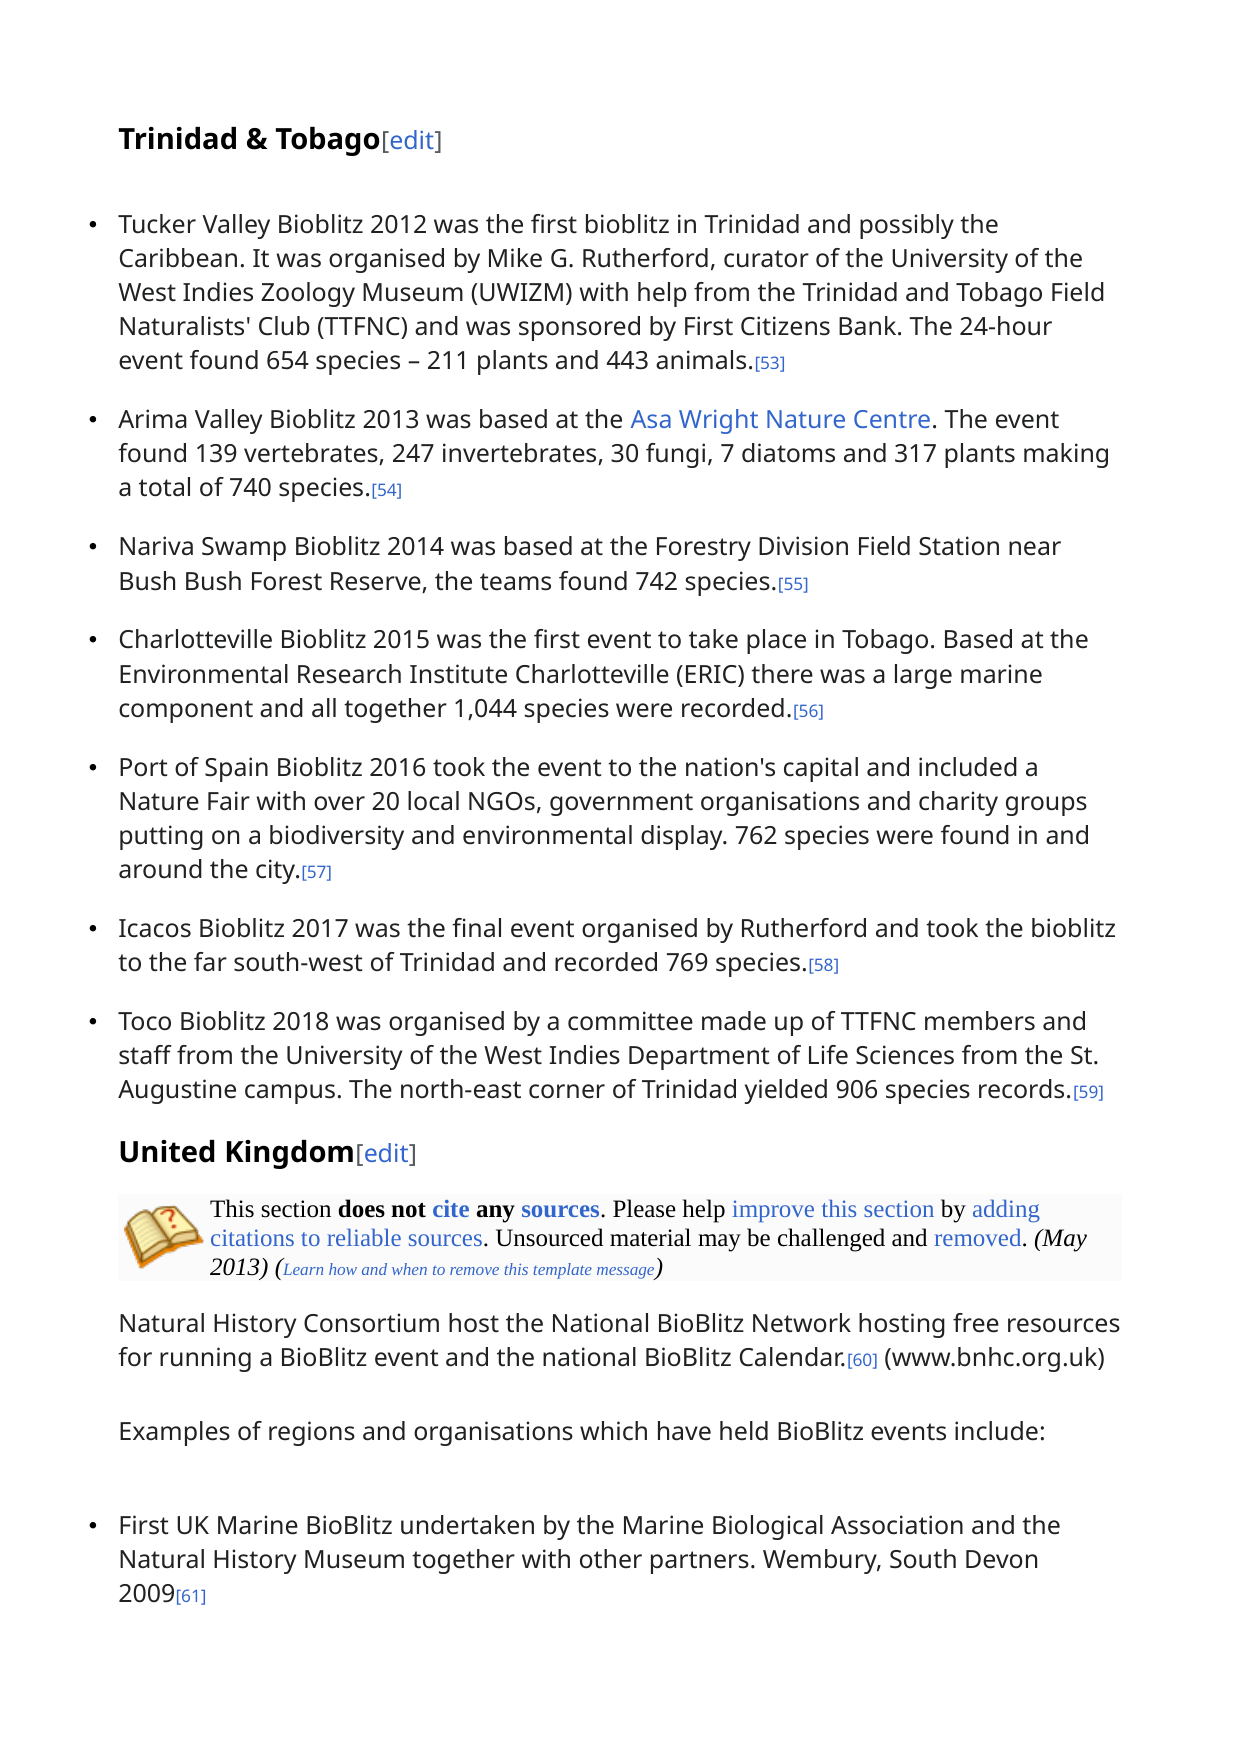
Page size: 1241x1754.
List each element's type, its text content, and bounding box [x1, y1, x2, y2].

list Port of Spain Bioblitz 2016 took the event to the nation's capital and included a Nature Fair with over 20 local NGOs, government organisations and charity groups putting on a biodiversity and environmental display. 762 species were found in and around the city.[57] [118, 749, 1122, 886]
list Arima Valley Bioblitz 2013 was based at the Asa Wright Nature Centre. The event found 139 vertebrates, 247 invertebrates, 30 fungi, 7 diatoms and 317 plants making a total of 740 species.[54] [118, 402, 1122, 504]
list Toco Bioblitz 2018 was organised by a committee made up of TTFNC members and staff from the University of the West Indies Department of Life Sciences from the St. Augustine campus. The north-east corner of Trinidad yielded 906 species records.[59] [118, 1004, 1122, 1106]
subtitle Trinidad & Tobago[edit] [118, 118, 1122, 158]
subtitle United Kingdom[edit] [118, 1131, 1122, 1171]
table_header This section does not cite any sources. Please help improve this section by adding citations to reliable sources. Unsourced material may be challenged and removed. (May 2013) (Learn how and when to remove this template message) [210, 1194, 1122, 1281]
list Tucker Valley Bioblitz 2012 was the first bioblitz in Trinidad and possibly the Caribbean. It was organised by Mike G. Rutherford, curator of the University of the West Indies Zoology Museum (UWIZM) with help from the Trinidad and Tobago Field Naturalists' Club (TTFNC) and was sponsored by First Citizens Bank. The 24-hour event found 654 species – 211 plants and 443 animals.[53] [118, 207, 1122, 377]
list Nariva Swamp Bioblitz 2014 was based at the Forestry Division Field Station near Bush Bush Forest Reserve, the teams found 742 species.[55] [118, 529, 1122, 597]
list Icacos Bioblitz 2017 was the final event organised by Rutherford and took the bioblitz to the far south-west of Trinidad and recorded 769 species.[58] [118, 911, 1122, 979]
list First UK Marine BioBlitz undertaken by the Marine Biological Association and the Natural History Museum together with other partners. Wembury, South Devon 2009[61] [118, 1507, 1122, 1609]
text Examples of regions and organisations which have held BioBlitz events include: [118, 1413, 1122, 1447]
table_header [118, 1194, 210, 1281]
list Charlotteville Bioblitz 2015 was the first event to take place in Tobago. Based at the Environmental Research Institute Charlotteville (ERIC) there was a large marine component and all together 1,044 species were recorded.[56] [118, 622, 1122, 724]
text Natural History Consortium host the National BioBlitz Network hosting free resources for running a BioBlitz event and the national BioBlitz Calendar.[60] (www.bnhc.org.uk) [118, 1306, 1122, 1374]
picture [123, 1205, 205, 1270]
